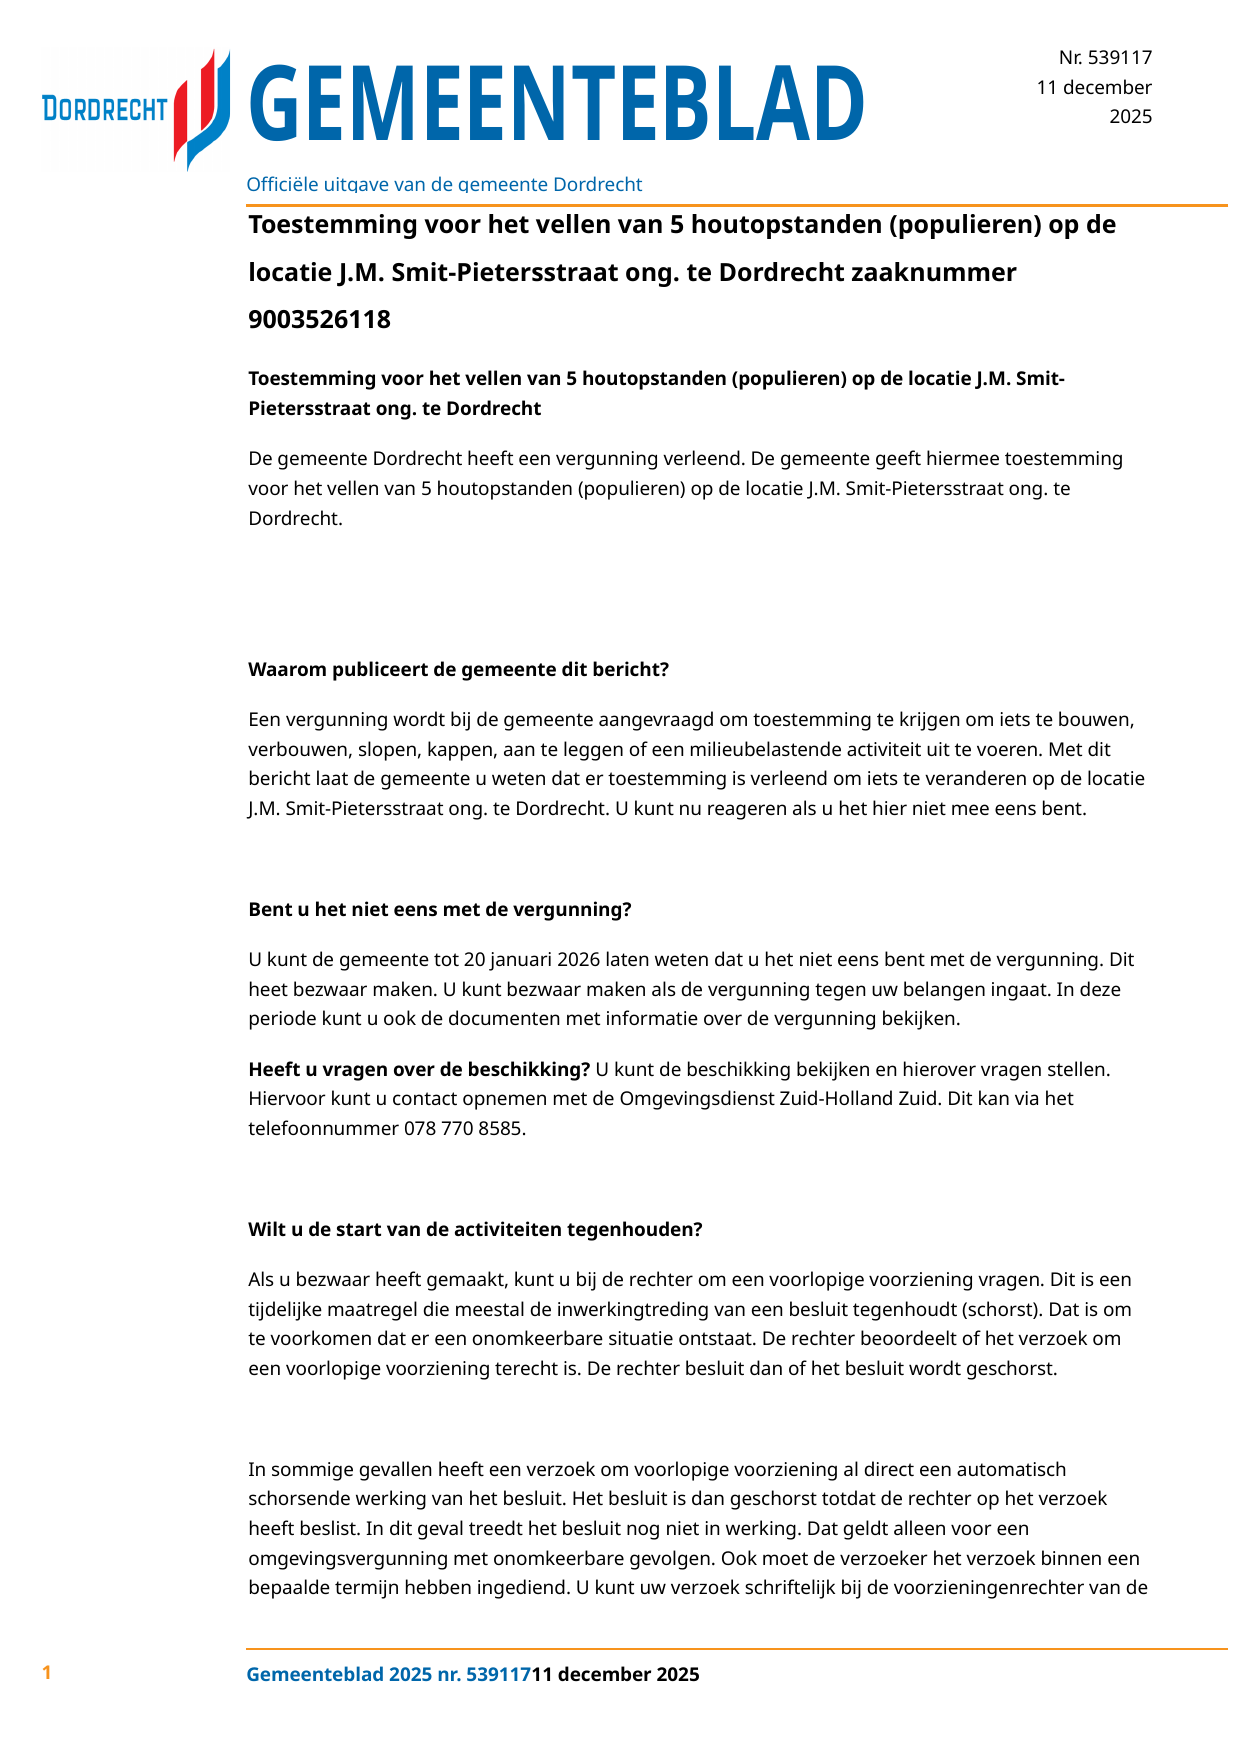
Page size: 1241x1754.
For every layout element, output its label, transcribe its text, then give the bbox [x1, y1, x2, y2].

text Een vergunning wordt bij de gemeente aangevraagd om toestemming te krijgen om iets te bouwen, verbouwen, slopen, kappen, aan te leggen of een milieubelastende activiteit uit te voeren. Met dit bericht laat de gemeente u weten dat er toestemming is verleend om iets te veranderen op de locatie J.M. Smit-Pietersstraat ong. te Dordrecht. U kunt nu reageren als u het hier niet mee eens bent. [248, 706, 1152, 821]
text Bent u het niet eens met de vergunning? [248, 896, 1152, 922]
text Toestemming voor het vellen van 5 houtopstanden (populieren) op de locatie J.M. Smit-Pietersstraat ong. te Dordrecht [248, 366, 1152, 421]
text Toestemming voor het vellen van 5 houtopstanden (populieren) op de locatie J.M. Smit-Pietersstraat ong. te Dordrecht zaaknummer 9003526118 [248, 207, 1152, 336]
picture [41, 47, 231, 172]
text De gemeente Dordrecht heeft een vergunning verleend. De gemeente geeft hiermee toestemming voor het vellen van 5 houtopstanden (populieren) op de locatie J.M. Smit-Pietersstraat ong. te Dordrecht. [248, 446, 1152, 530]
text Heeft u vragen over de beschikking? U kunt de beschikking bekijken en hierover vragen stellen. Hiervoor kunt u contact opnemen met de Omgevingsdienst Zuid-Holland Zuid. Dit kan via het telefoonnummer 078 770 8585. [248, 1056, 1152, 1141]
text Waarom publiceert de gemeente dit bericht? [248, 656, 1152, 682]
text Wilt u de start van de activiteiten tegenhouden? [248, 1216, 1152, 1242]
text In sommige gevallen heeft een verzoek om voorlopige voorziening al direct een automatisch schorsende werking van het besluit. Het besluit is dan geschorst totdat de rechter op het verzoek heeft beslist. In dit geval treedt het besluit nog niet in werking. Dat geldt alleen voor een omgevingsvergunning met onomkeerbare gevolgen. Ook moet de verzoeker het verzoek binnen een bepaalde termijn hebben ingediend. U kunt uw verzoek schriftelijk bij de voorzieningenrechter van de [248, 1456, 1152, 1600]
text U kunt de gemeente tot 20 januari 2026 laten weten dat u het niet eens bent met de vergunning. Dit heet bezwaar maken. U kunt bezwaar maken als de vergunning tegen uw belangen ingaat. In deze periode kunt u ook de documenten met informatie over de vergunning bekijken. [248, 946, 1152, 1031]
text Als u bezwaar heeft gemaakt, kunt u bij de rechter om een voorlopige voorziening vragen. Dit is een tijdelijke maatregel die meestal de inwerkingtreding van een besluit tegenhoudt (schorst). Dat is om te voorkomen dat er een onomkeerbare situatie ontstaat. De rechter beoordeelt of het verzoek om een voorlopige voorziening terecht is. De rechter besluit dan of het besluit wordt geschorst. [248, 1266, 1152, 1381]
